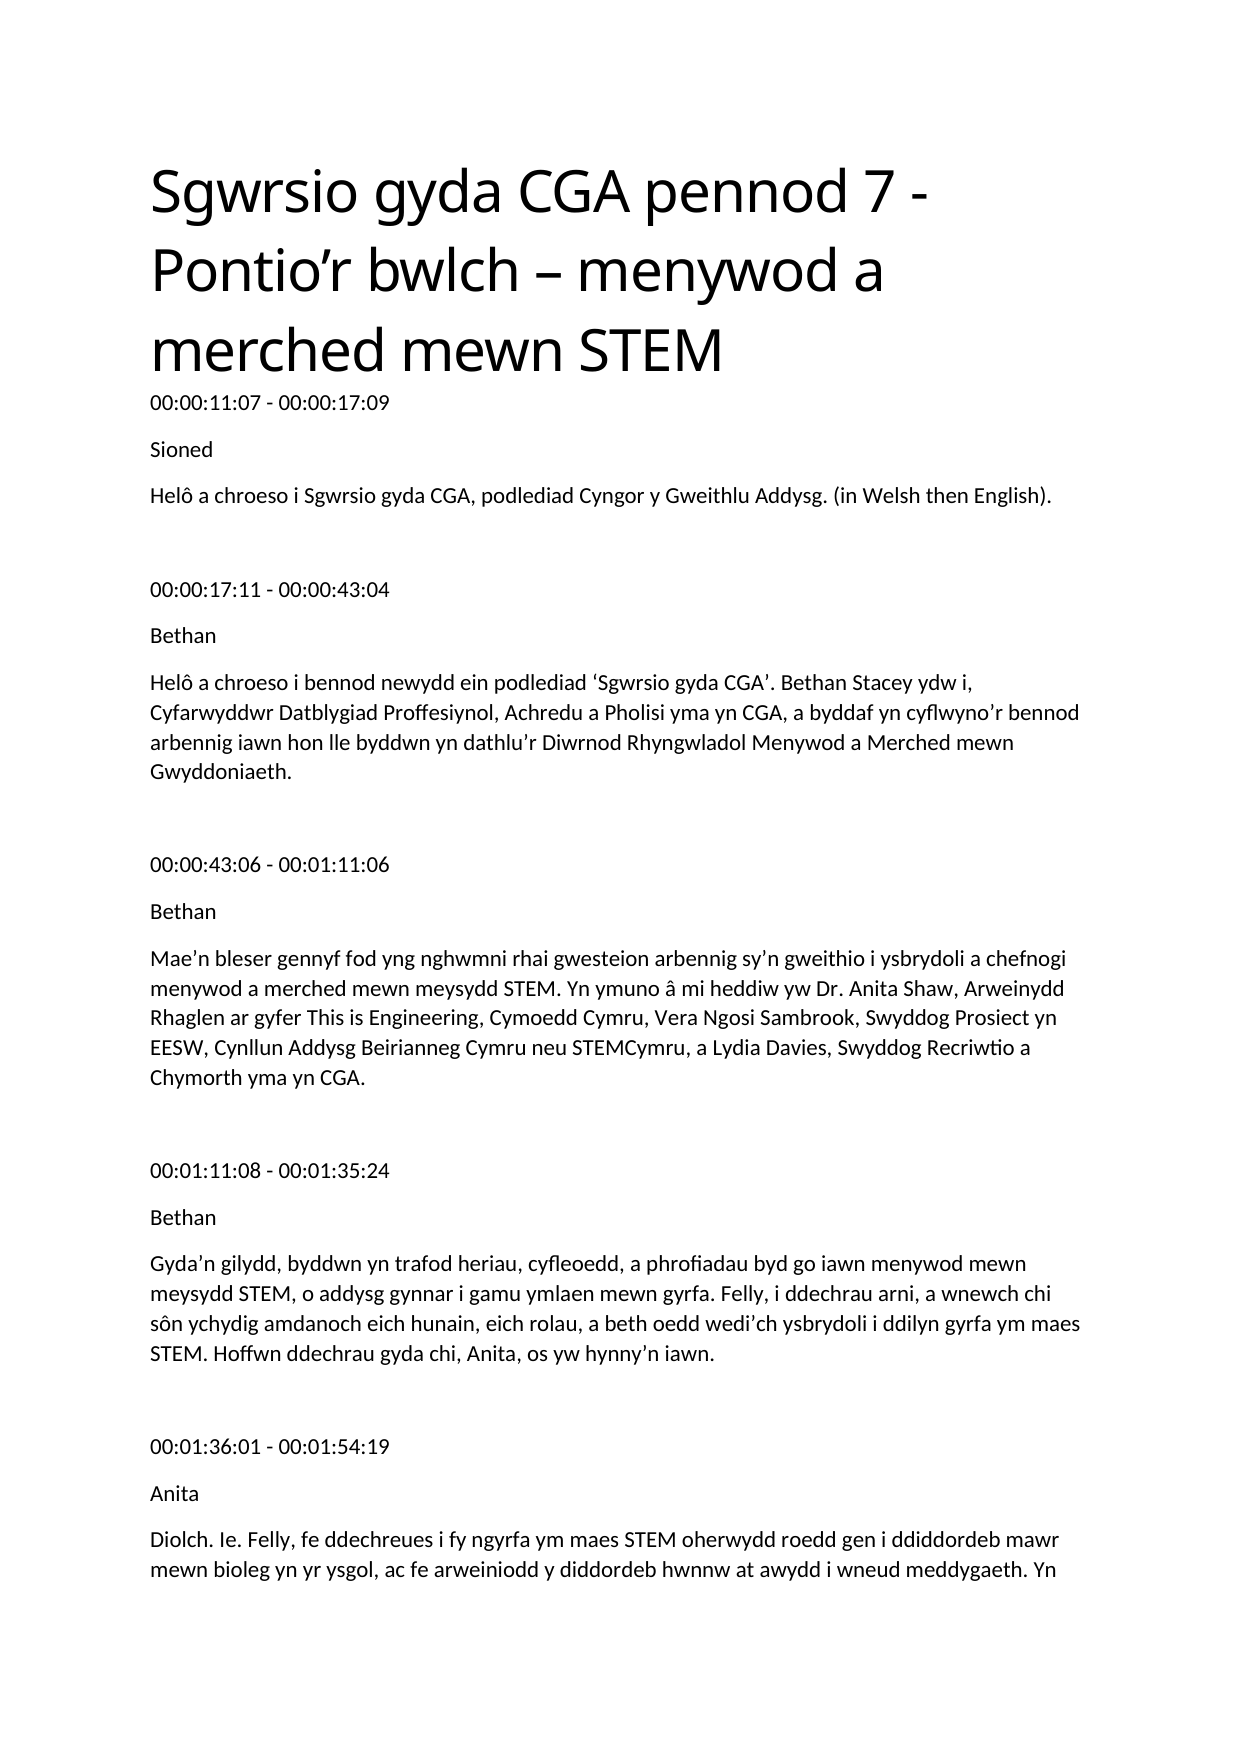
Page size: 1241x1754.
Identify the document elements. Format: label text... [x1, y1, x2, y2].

text 00:00:17:11 - 00:00:43:04 [150, 575, 1090, 603]
text Gyda’n gilydd, byddwn yn trafod heriau, cyfleoedd, a phrofiadau byd go iawn menywod mewn meysydd STEM, o addysg gynnar i gamu ymlaen mewn gyrfa. Felly, i ddechrau arni, a wnewch chi sôn ychydig amdanoch eich hunain, eich rolau, a beth oedd wedi’ch ysbrydoli i ddilyn gyrfa ym maes STEM. Hoffwn ddechrau gyda chi, Anita, os yw hynny’n iawn. [150, 1249, 1090, 1367]
title Sgwrsio gyda CGA pennod 7 - Pontio’r bwlch – menywod a merched mewn STEM [150, 150, 1090, 388]
text Helô a chroeso i bennod newydd ein podlediad ‘Sgwrsio gyda CGA’. Bethan Stacey ydw i, Cyfarwyddwr Datblygiad Proffesiynol, Achredu a Pholisi yma yn CGA, a byddaf yn cyflwyno’r bennod arbennig iawn hon lle byddwn yn dathlu’r Diwrnod Rhyngwladol Menywod a Merched mewn Gwyddoniaeth. [150, 668, 1090, 786]
text 00:01:36:01 - 00:01:54:19 [150, 1432, 1090, 1460]
text Helô a chroeso i Sgwrsio gyda CGA, podlediad Cyngor y Gweithlu Addysg. (in Welsh then English). [150, 482, 1090, 509]
text 00:00:11:07 - 00:00:17:09 [150, 388, 1090, 416]
text Anita [150, 1479, 1090, 1507]
text Bethan [150, 1203, 1090, 1231]
text Bethan [150, 897, 1090, 925]
text Mae’n bleser gennyf fod yng nghwmni rhai gwesteion arbennig sy’n gweithio i ysbrydoli a chefnogi menywod a merched mewn meysydd STEM. Yn ymuno â mi heddiw yw Dr. Anita Shaw, Arweinydd Rhaglen ar gyfer This is Engineering, Cymoedd Cymru, Vera Ngosi Sambrook, Swyddog Prosiect yn EESW, Cynllun Addysg Beirianneg Cymru neu STEMCymru, a Lydia Davies, Swyddog Recriwtio a Chymorth yma yn CGA. [150, 944, 1090, 1091]
text Bethan [150, 621, 1090, 649]
text Diolch. Ie. Felly, fe ddechreues i fy ngyrfa ym maes STEM oherwydd roedd gen i ddiddordeb mawr mewn bioleg yn yr ysgol, ac fe arweiniodd y diddordeb hwnnw at awydd i wneud meddygaeth. Yn [150, 1526, 1090, 1583]
text Sioned [150, 435, 1090, 463]
text 00:00:43:06 - 00:01:11:06 [150, 851, 1090, 879]
text 00:01:11:08 - 00:01:35:24 [150, 1156, 1090, 1184]
